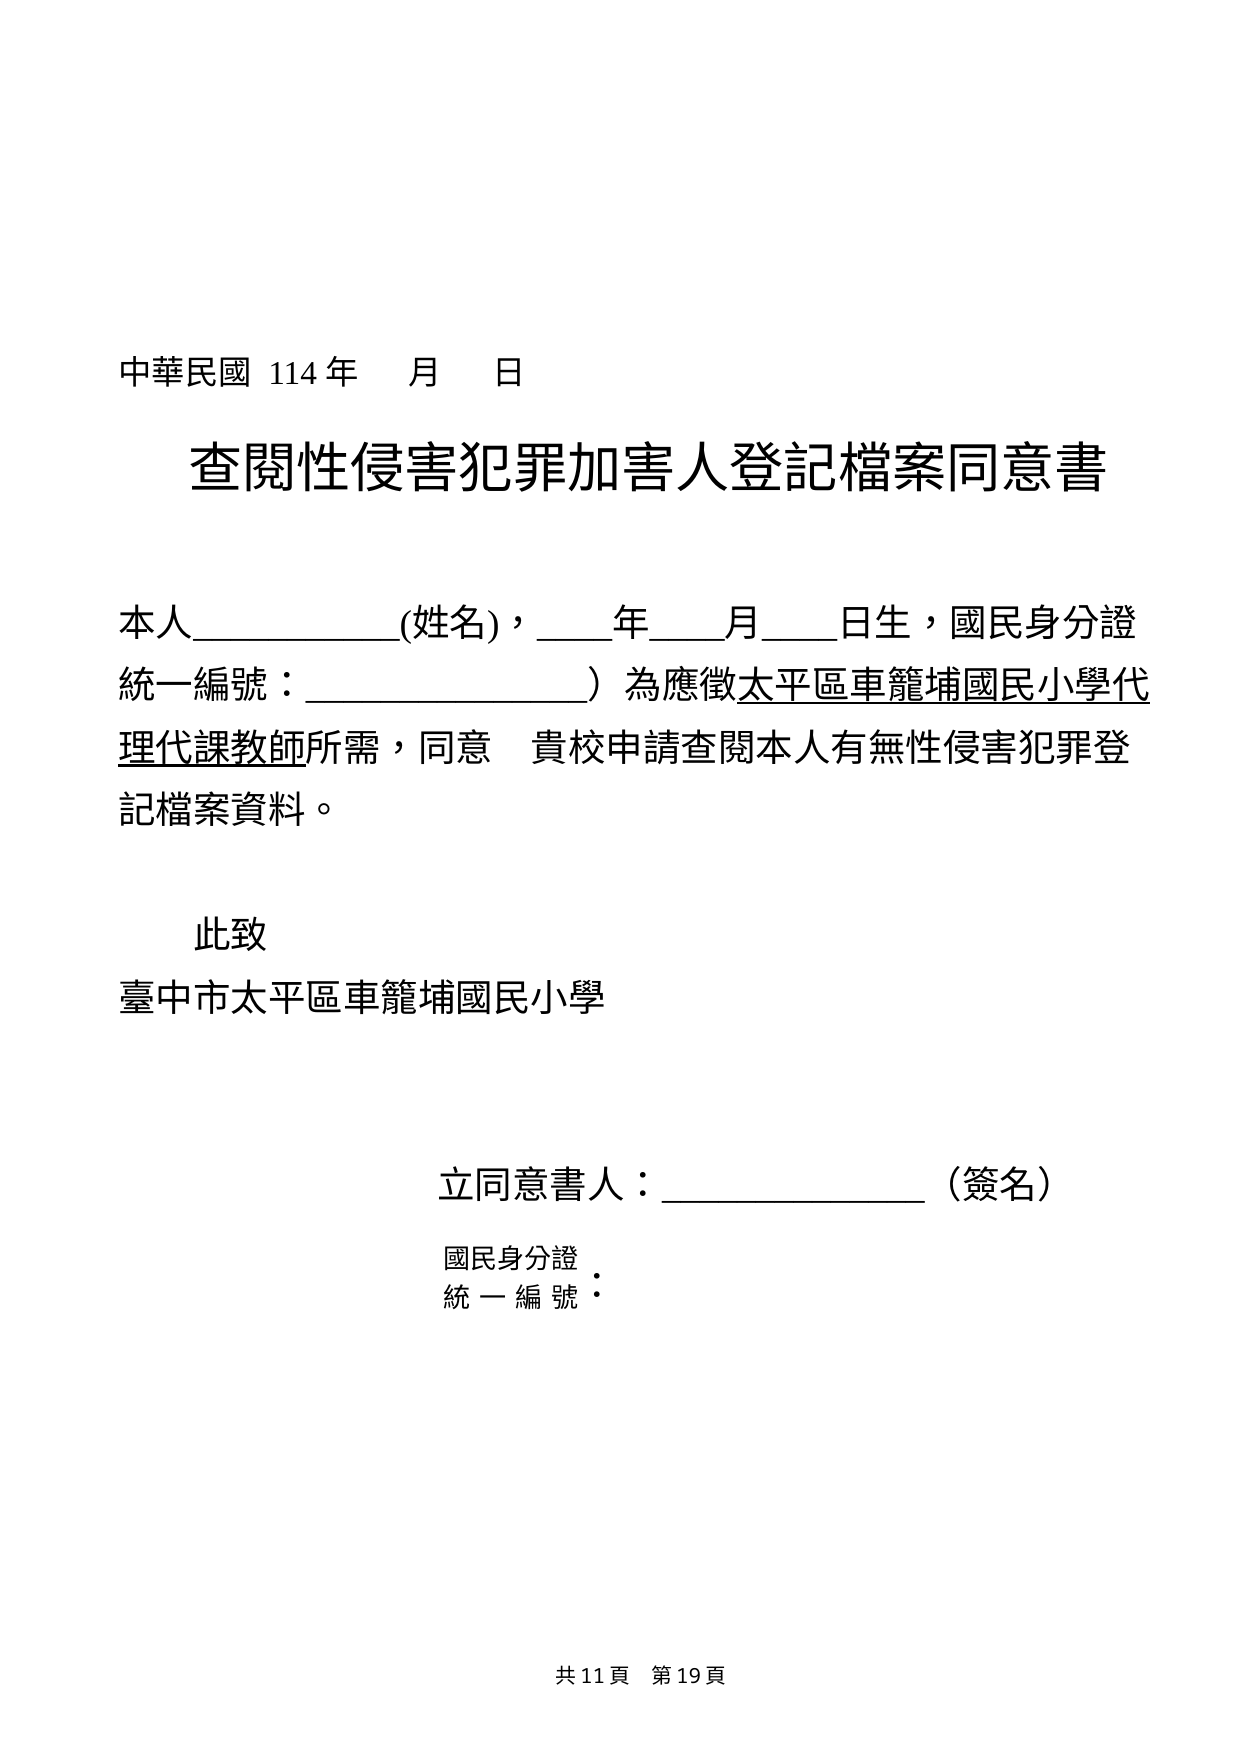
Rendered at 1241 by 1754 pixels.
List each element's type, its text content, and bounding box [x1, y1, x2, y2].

text 本人___________(姓名)，____年____月____日生，國民身分證統一編號：_______________）為應徵太平區車籠埔國民小學代理代課教師所需，同意 貴校申請查閱本人有無性侵害犯罪登記檔案資料。 [118, 578, 1162, 828]
text 此致 [118, 891, 1162, 953]
text 臺中市太平區車籠埔國民小學 [118, 953, 1162, 1016]
text 查閱性侵害犯罪加害人登記檔案同意書 [118, 391, 1178, 516]
text 中華民國 114 年 月 日 [118, 328, 1162, 391]
text 立同意書人：______________（簽名） [118, 1141, 1162, 1203]
text 國民身分證統一編號： [118, 1203, 1162, 1328]
